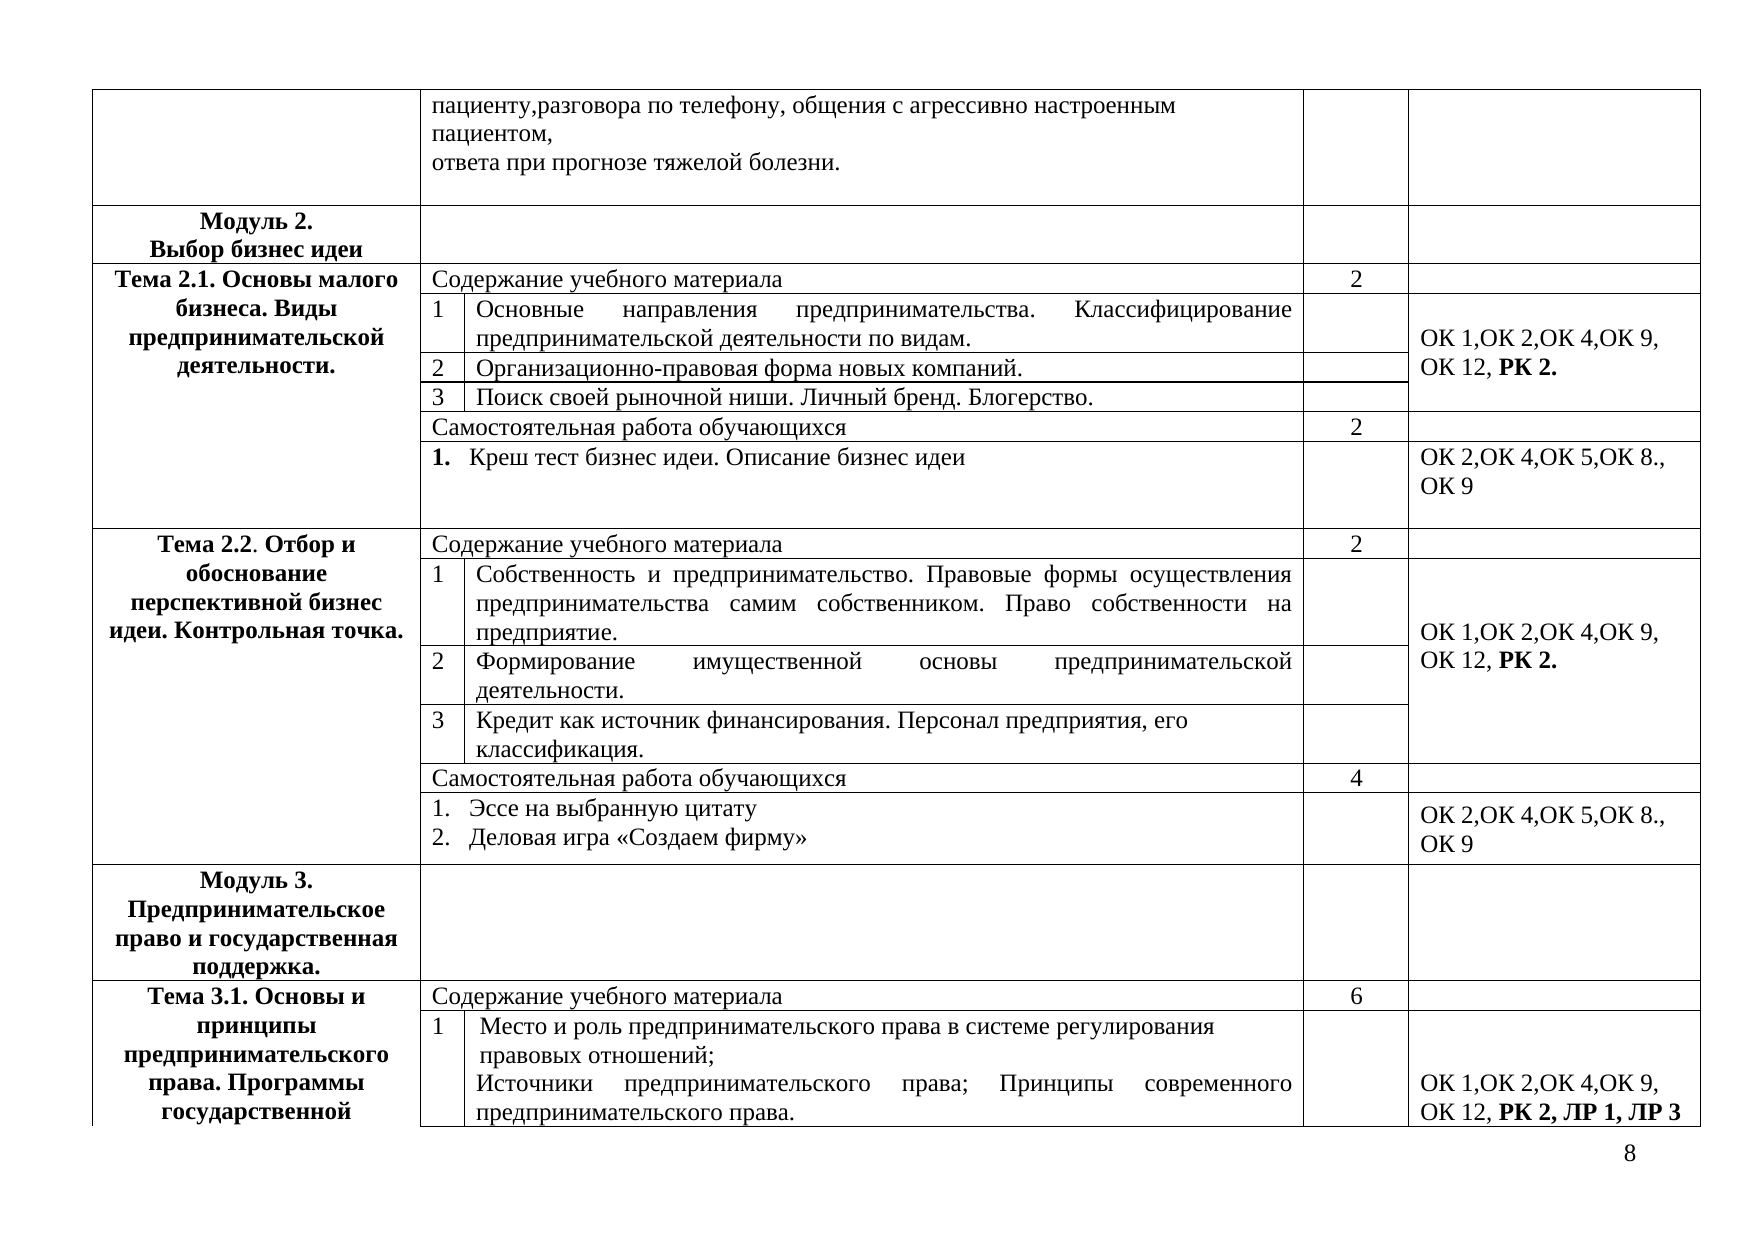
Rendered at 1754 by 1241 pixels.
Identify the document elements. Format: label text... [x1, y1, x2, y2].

table_cell [1304, 206, 1408, 263]
table_cell ОК 1,ОК 2,ОК 4,ОК 9, ОК 12, РК 2. [1409, 294, 1700, 411]
table_cell 4 [1304, 764, 1408, 792]
table_cell Организационно-правовая форма новых компаний. [465, 353, 1303, 381]
table_cell Собственность и предпринимательство. Правовые формы осуществления предпринимательства самим собственником. Право собственности на предприятие. [465, 559, 1303, 645]
table_cell Тема 3.1. Основы и принципы предпринимательского права. Программы государственной поддержки предпринимательской деятельности. Налоговые каникулы. [93, 981, 420, 1126]
table_cell Модуль 2. Выбор бизнес идеи [93, 206, 420, 263]
table_cell Поиск своей рыночной ниши. Личный бренд. Блогерство. [465, 383, 1303, 411]
table_cell ОК 1,ОК 2,ОК 4,ОК 9, ОК 12, РК 2, ЛР 1, ЛР 3 [1409, 1011, 1700, 1126]
table_cell [1409, 90, 1700, 205]
table_cell [1409, 412, 1700, 441]
table_cell Кредит как источник финансирования. Персонал предприятия, его классификация. [465, 705, 1303, 762]
table_cell [1304, 442, 1408, 528]
table_cell [1409, 264, 1700, 293]
table_cell 2 [421, 646, 464, 704]
table_cell Тема 2.1. Основы малого бизнеса. Виды предпринимательской деятельности. [93, 264, 420, 528]
table_cell [1304, 793, 1408, 864]
table_cell 2 [421, 353, 464, 381]
table_cell Эссе на выбранную цитату Деловая игра «Создаем фирму» [421, 793, 1303, 864]
table_cell ОК 2,ОК 4,ОК 5,ОК 8., ОК 9 [1409, 442, 1700, 528]
table_cell 6 [1304, 981, 1408, 1010]
table_cell 2 [1304, 412, 1408, 441]
table_cell [1304, 353, 1408, 381]
table_cell Креш тест бизнес идеи. Описание бизнес идеи [421, 442, 1303, 528]
table_cell 1 [421, 559, 464, 645]
table_cell 1 [421, 1011, 464, 1126]
table_cell [1304, 559, 1408, 645]
table_cell Основные направления предпринимательства. Классифицирование предпринимательской деятельности по видам. [465, 294, 1303, 352]
table_cell [1304, 90, 1408, 205]
table_cell [1304, 294, 1408, 352]
table_cell 2 [1304, 264, 1408, 293]
table_cell [1304, 705, 1408, 762]
table_cell Тема 2.2. Отбор и обоснование перспективной бизнес идеи. Контрольная точка. [93, 529, 420, 864]
table_cell Самостоятельная работа обучающихся [421, 764, 1303, 792]
table_cell 1 [421, 294, 464, 352]
table_cell [1304, 1011, 1408, 1126]
table_cell [1409, 865, 1700, 980]
table_cell Содержание учебного материала [421, 529, 1303, 558]
table_cell 3 [421, 705, 464, 762]
table_cell Место и роль предпринимательского права в системе регулирования правовых отношений; Источники предпринимательского права; Принципы современного предпринимательского права. [465, 1011, 1303, 1126]
table_cell [1304, 646, 1408, 704]
table_cell ОК 2,ОК 4,ОК 5,ОК 8., ОК 9 [1409, 793, 1700, 864]
table_cell [1409, 981, 1700, 1010]
table_cell [1409, 764, 1700, 792]
table_cell [421, 206, 1303, 263]
table_cell Формирование имущественной основы предпринимательской деятельности. [465, 646, 1303, 704]
table_cell Модуль 3. Предпринимательское право и государственная поддержка. [93, 865, 420, 980]
table_cell ОК 1,ОК 2,ОК 4,ОК 9, ОК 12, РК 2. [1409, 559, 1700, 762]
table_cell Самостоятельная работа обучающихся [421, 412, 1303, 441]
table_cell пациенту,разговора по телефону, общения с агрессивно настроенным пациентом, ответа при прогнозе тяжелой болезни. [421, 90, 1303, 205]
table_cell 2 [1304, 529, 1408, 558]
table_cell [421, 865, 1303, 980]
table_cell [1304, 865, 1408, 980]
table_cell Содержание учебного материала [421, 264, 1303, 293]
table_cell [1409, 529, 1700, 558]
table_cell [1304, 383, 1408, 411]
table_cell 3 [421, 383, 464, 411]
table_cell Содержание учебного материала [421, 981, 1303, 1010]
table_cell [1409, 206, 1700, 263]
